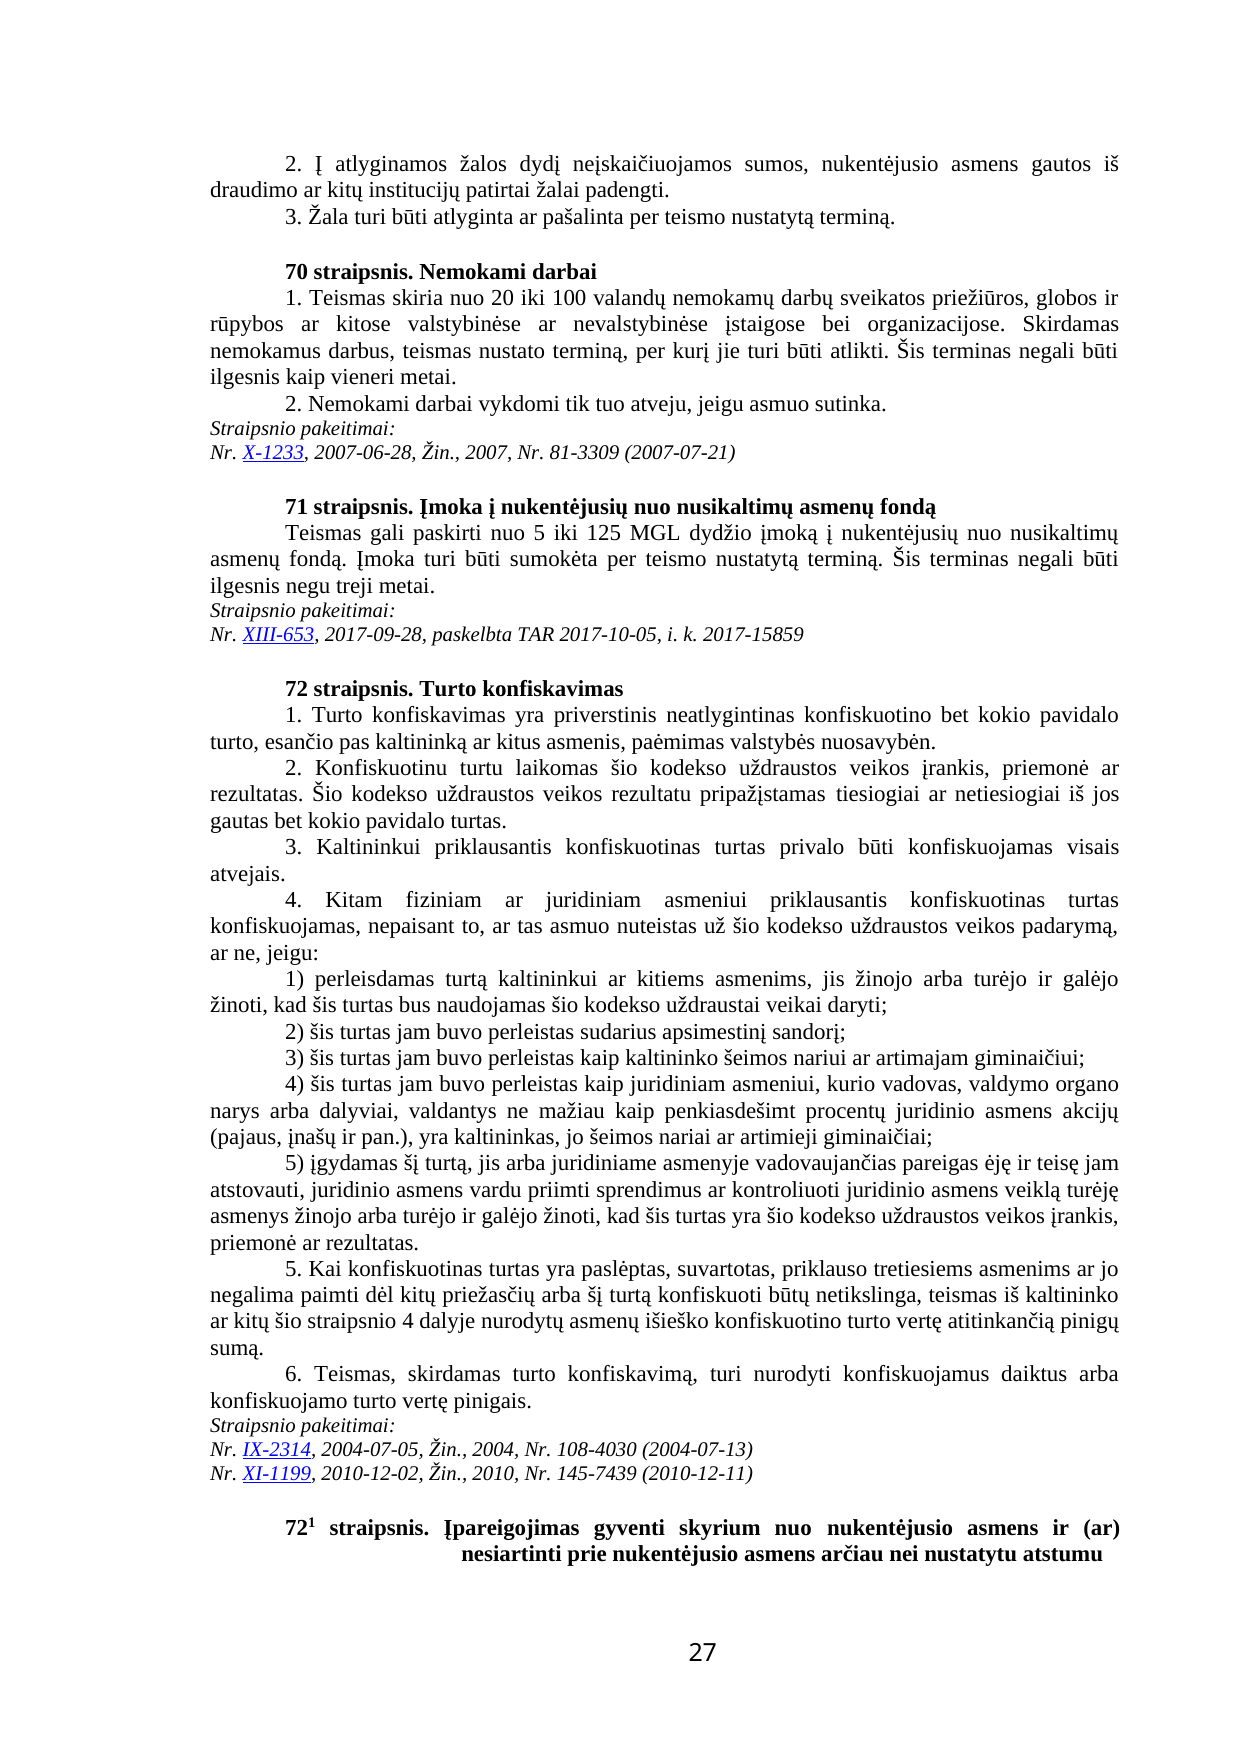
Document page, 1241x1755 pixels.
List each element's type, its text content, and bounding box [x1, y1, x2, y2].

text 1. Teismas skiria nuo 20 iki 100 valandų nemokamų darbų sveikatos priežiūros, globos ir rūpybos ar kitose valstybinėse ar nevalstybinėse įstaigose bei organizacijose. Skirdamas nemokamus darbus, teismas nustato terminą, per kurį jie turi būti atlikti. Šis terminas negali būti ilgesnis kaip vieneri metai. [210, 284, 1120, 389]
text 6. Teismas, skirdamas turto konfiskavimą, turi nurodyti konfiskuojamus daiktus arba konfiskuojamo turto vertę pinigais. [210, 1360, 1120, 1413]
text 721 straipsnis. Įpareigojimas gyventi skyrium nuo nukentėjusio asmens ir (ar) nesiartinti prie nukentėjusio asmens arčiau nei nustatytu atstumu [285, 1514, 1120, 1567]
text 2. Į atlyginamos žalos dydį neįskaičiuojamos sumos, nukentėjusio asmens gautos iš draudimo ar kitų institucijų patirtai žalai padengti. [210, 150, 1120, 203]
text 71 straipsnis. Įmoka į nukentėjusių nuo nusikaltimų asmenų fondą [210, 493, 1120, 519]
text 5. Kai konfiskuotinas turtas yra paslėptas, suvartotas, priklauso tretiesiems asmenims ar jo negalima paimti dėl kitų priežasčių arba šį turtą konfiskuoti būtų netikslinga, teismas iš kaltininko ar kitų šio straipsnio 4 dalyje nurodytų asmenų išieško konfiskuotino turto vertę atitinkančią pinigų sumą. [210, 1255, 1120, 1360]
text 2) šis turtas jam buvo perleistas sudarius apsimestinį sandorį; [210, 1018, 1120, 1044]
text Nr. XIII-653, 2017-09-28, paskelbta TAR 2017-10-05, i. k. 2017-15859 [210, 622, 1120, 646]
text Teismas gali paskirti nuo 5 iki 125 MGL dydžio įmoką į nukentėjusių nuo nusikaltimų asmenų fondą. Įmoka turi būti sumokėta per teismo nustatytą terminą. Šis terminas negali būti ilgesnis negu treji metai. [210, 519, 1120, 598]
text 2. Nemokami darbai vykdomi tik tuo atveju, jeigu asmuo sutinka. [210, 389, 1120, 416]
text 5) įgydamas šį turtą, jis arba juridiniame asmenyje vadovaujančias pareigas ėję ir teisę jam atstovauti, juridinio asmens vardu priimti sprendimus ar kontroliuoti juridinio asmens veiklą turėję asmenys žinojo arba turėjo ir galėjo žinoti, kad šis turtas yra šio kodekso uždraustos veikos įrankis, priemonė ar rezultatas. [210, 1149, 1120, 1255]
text Straipsnio pakeitimai: [210, 598, 1120, 622]
text 1. Turto konfiskavimas yra priverstinis neatlygintinas konfiskuotino bet kokio pavidalo turto, esančio pas kaltininką ar kitus asmenis, paėmimas valstybės nuosavybėn. [210, 701, 1120, 754]
text 3. Žala turi būti atlyginta ar pašalinta per teismo nustatytą terminą. [210, 203, 1120, 229]
text 3) šis turtas jam buvo perleistas kaip kaltininko šeimos nariui ar artimajam giminaičiui; [210, 1044, 1120, 1070]
text Nr. IX-2314, 2004-07-05, Žin., 2004, Nr. 108-4030 (2004-07-13) [210, 1437, 1120, 1461]
text 3. Kaltininkui priklausantis konfiskuotinas turtas privalo būti konfiskuojamas visais atvejais. [210, 833, 1120, 886]
text Straipsnio pakeitimai: [210, 416, 1120, 440]
text 1) perleisdamas turtą kaltininkui ar kitiems asmenims, jis žinojo arba turėjo ir galėjo žinoti, kad šis turtas bus naudojamas šio kodekso uždraustai veikai daryti; [210, 965, 1120, 1018]
text Nr. XI-1199, 2010-12-02, Žin., 2010, Nr. 145-7439 (2010-12-11) [210, 1461, 1120, 1485]
text Nr. X-1233, 2007-06-28, Žin., 2007, Nr. 81-3309 (2007-07-21) [210, 440, 1120, 464]
text 4. Kitam fiziniam ar juridiniam asmeniui priklausantis konfiskuotinas turtas konfiskuojamas, nepaisant to, ar tas asmuo nuteistas už šio kodekso uždraustos veikos padarymą, ar ne, jeigu: [210, 886, 1120, 965]
text 2. Konfiskuotinu turtu laikomas šio kodekso uždraustos veikos įrankis, priemonė ar rezultatas. Šio kodekso uždraustos veikos rezultatu pripažįstamas tiesiogiai ar netiesiogiai iš jos gautas bet kokio pavidalo turtas. [210, 754, 1120, 833]
text 72 straipsnis. Turto konfiskavimas [210, 675, 1120, 701]
text 70 straipsnis. Nemokami darbai [210, 258, 1120, 284]
text Straipsnio pakeitimai: [210, 1413, 1120, 1437]
text 4) šis turtas jam buvo perleistas kaip juridiniam asmeniui, kurio vadovas, valdymo organo narys arba dalyviai, valdantys ne mažiau kaip penkiasdešimt procentų juridinio asmens akcijų (pajaus, įnašų ir pan.), yra kaltininkas, jo šeimos nariai ar artimieji giminaičiai; [210, 1070, 1120, 1149]
